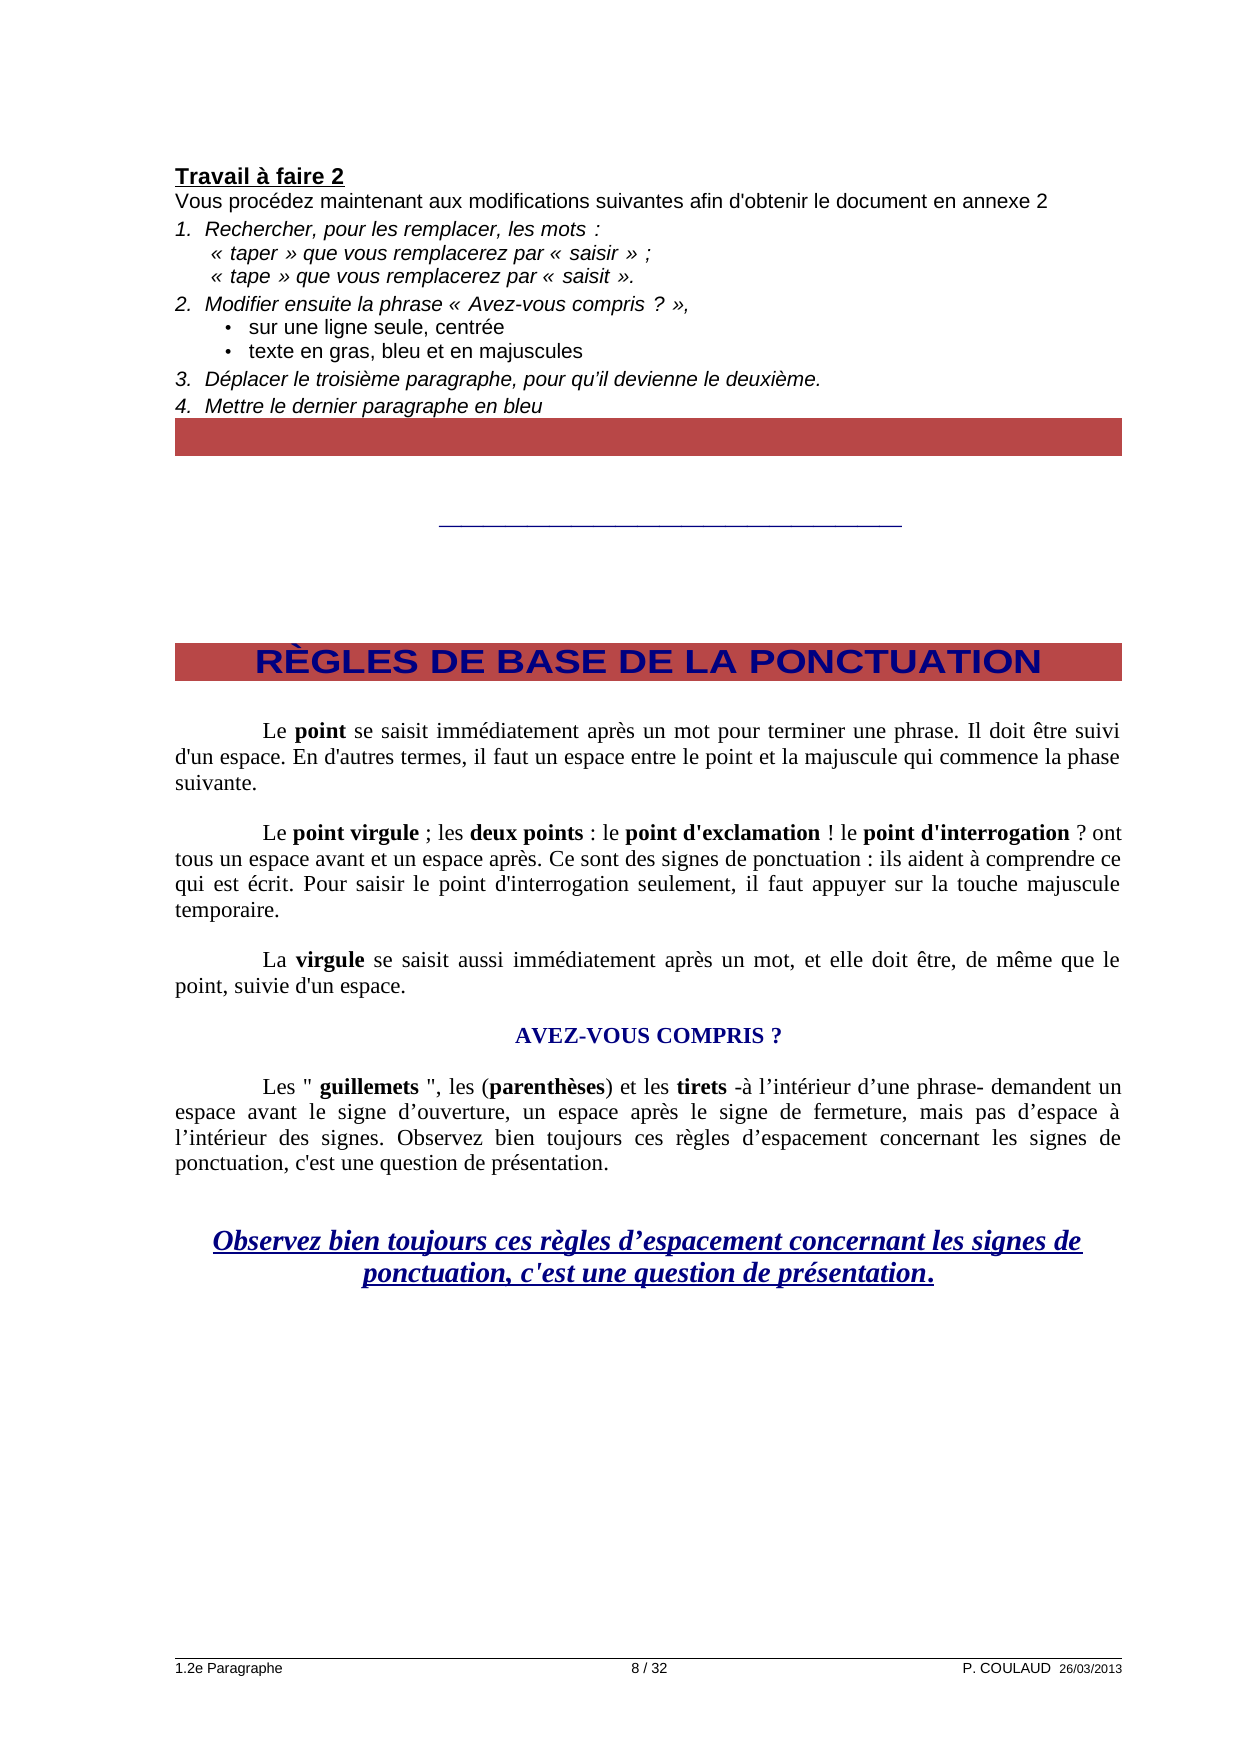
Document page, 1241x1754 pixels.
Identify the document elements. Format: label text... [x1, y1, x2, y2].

subtitle RÈGLES DE BASE DE LA PONCTUATION [175, 643, 1122, 681]
text Observez bien toujours ces règles d’espacement concernant les signes de ponctuation, c'est une question de présentation. [175, 1224, 1122, 1289]
list texte en gras, bleu et en majuscules [225, 339, 1122, 363]
text La virgule se saisit aussi immédiatement après un mot, et elle doit être, de même que le point, suivie d'un espace. [175, 947, 1122, 998]
list Mettre le dernier paragraphe en bleu [175, 395, 1122, 418]
list Déplacer le troisième paragraphe, pour qu’il devienne le deuxième. [175, 367, 1122, 391]
list Rechercher, pour les remplacer, les mots : « taper » que vous remplacerez par « saisir » ; « tape » que vous remplacerez par « saisit ». [175, 217, 1122, 288]
text Le point se saisit immédiatement après un mot pour terminer une phrase. Il doit être suivi d'un espace. En d'autres termes, il faut un espace entre le point et la majuscule qui commence la phase suivante. [175, 718, 1122, 795]
text Vous procédez maintenant aux modifications suivantes afin d'obtenir le document en annexe 2 [175, 190, 1122, 213]
subtitle Travail à faire 2 [175, 164, 1122, 190]
list sur une ligne seule, centrée [225, 316, 1122, 339]
text _____________________ [225, 493, 1122, 531]
text Le point virgule ; les deux points : le point d'exclamation ! le point d'interrogation ? ont tous un espace avant et un espace après. Ce sont des signes de ponctuation : ils aident à comprendre ce qui est écrit. Pour saisir le point d'interrogation seulement, il faut appuyer sur la touche majuscule temporaire. [175, 820, 1122, 922]
text Avez-vous compris ? [175, 1023, 1122, 1048]
list Modifier ensuite la phrase « Avez-vous compris ? », [175, 292, 1122, 316]
text Les " guillemets ", les (parenthèses) et les tirets -à l’intérieur d’une phrase- demandent un espace avant le signe d’ouverture, un espace après le signe de fermeture, mais pas d’espace à l’intérieur des signes. Observez bien toujours ces règles d’espacement concernant les signes de ponctuation, c'est une question de présentation. [175, 1073, 1122, 1176]
